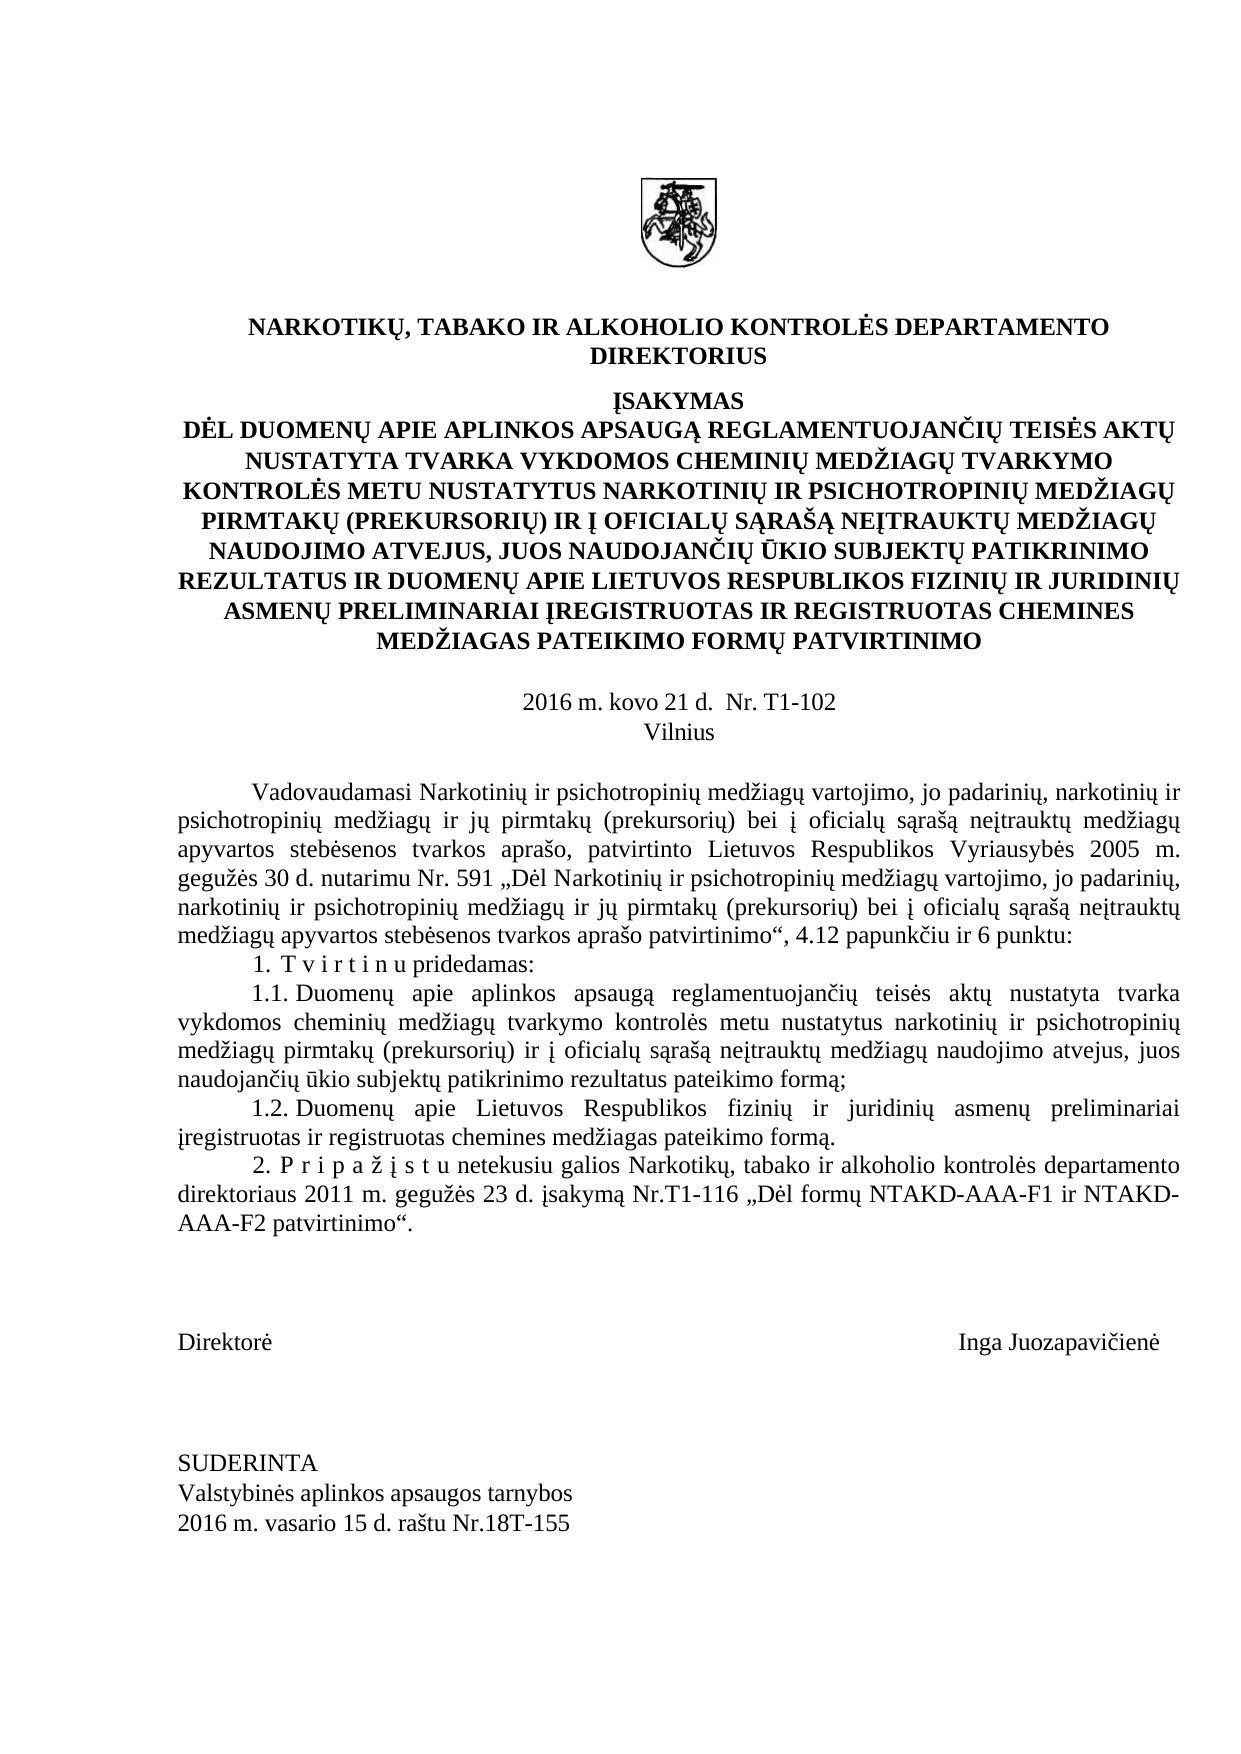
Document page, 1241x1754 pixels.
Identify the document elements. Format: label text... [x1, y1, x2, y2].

text Direktorė Inga Juozapavičienė [177, 1327, 1181, 1356]
text 2016 m. kovo 21 d. Nr. T1-102 [177, 687, 1181, 715]
text 1.1. Duomenų apie aplinkos apsaugą reglamentuojančių teisės aktų nustatyta tvarka vykdomos cheminių medžiagų tvarkymo kontrolės metu nustatytus narkotinių ir psichotropinių medžiagų pirmtakų (prekursorių) ir į oficialų sąrašą neįtrauktų medžiagų naudojimo atvejus, juos naudojančių ūkio subjektų patikrinimo rezultatus pateikimo formą; [177, 978, 1181, 1093]
text 2016 m. vasario 15 d. raštu Nr.18T-155 [177, 1508, 1181, 1537]
text DIREKTORIUS [583, 341, 774, 370]
text Vilnius [177, 717, 1181, 745]
text NARKOTIKŲ, TABAKO IR ALKOHOLIO KONTROLĖS DEPARTAMENTO [177, 312, 1181, 341]
text 2. P r i p a ž į s t u netekusiu galios Narkotikų, tabako ir alkoholio kontrolės departamento direktoriaus 2011 m. gegužės 23 d. įsakymą Nr.T1-116 „Dėl formų NTAKD-AAA-F1 ir NTAKD-AAA-F2 patvirtinimo“. [177, 1151, 1181, 1237]
text DĖL DUOMENŲ APIE APLINKOS APSAUGĄ REGLAMENTUOJANČIŲ TEISĖS AKTŲ NUSTATYTA TVARKA VYKDOMOS CHEMINIŲ MEDŽIAGŲ TVARKYMO KONTROLĖS METU NUSTATYTUS NARKOTINIŲ IR PSICHOTROPINIŲ MEDŽIAGŲ PIRMTAKŲ (PREKURSORIŲ) IR Į OFICIALŲ SĄRAŠĄ NEĮTRAUKTŲ MEDŽIAGŲ NAUDOJIMO ATVEJUS, JUOS NAUDOJANČIŲ ŪKIO SUBJEKTŲ PATIKRINIMO REZULTATUS IR DUOMENŲ APIE LIETUVOS RESPUBLIKOS FIZINIŲ IR JURIDINIŲ ASMENŲ PRELIMINARIAI ĮREGISTRUOTAS IR REGISTRUOTAS CHEMINES MEDŽIAGAS PATEIKIMO FORMŲ PATVIRTINIMO [177, 416, 1181, 655]
text 1. T v i r t i n u pridedamas: [252, 949, 1181, 978]
text Vadovaudamasi Narkotinių ir psichotropinių medžiagų vartojimo, jo padarinių, narkotinių ir psichotropinių medžiagų ir jų pirmtakų (prekursorių) bei į oficialų sąrašą neįtrauktų medžiagų apyvartos stebėsenos tvarkos aprašo, patvirtinto Lietuvos Respublikos Vyriausybės 2005 m. gegužės 30 d. nutarimu Nr. 591 „Dėl Narkotinių ir psichotropinių medžiagų vartojimo, jo padarinių, narkotinių ir psichotropinių medžiagų ir jų pirmtakų (prekursorių) bei į oficialų sąrašą neįtrauktų medžiagų apyvartos stebėsenos tvarkos aprašo patvirtinimo“, 4.12 papunkčiu ir 6 punktu: [177, 777, 1181, 949]
text SUDERINTA [177, 1448, 1181, 1476]
text Valstybinės aplinkos apsaugos tarnybos [177, 1478, 1181, 1506]
text ĮSAKYMAS [583, 387, 774, 416]
text 1.2. Duomenų apie Lietuvos Respublikos fizinių ir juridinių asmenų preliminariai įregistruotas ir registruotas chemines medžiagas pateikimo formą. [177, 1093, 1181, 1151]
